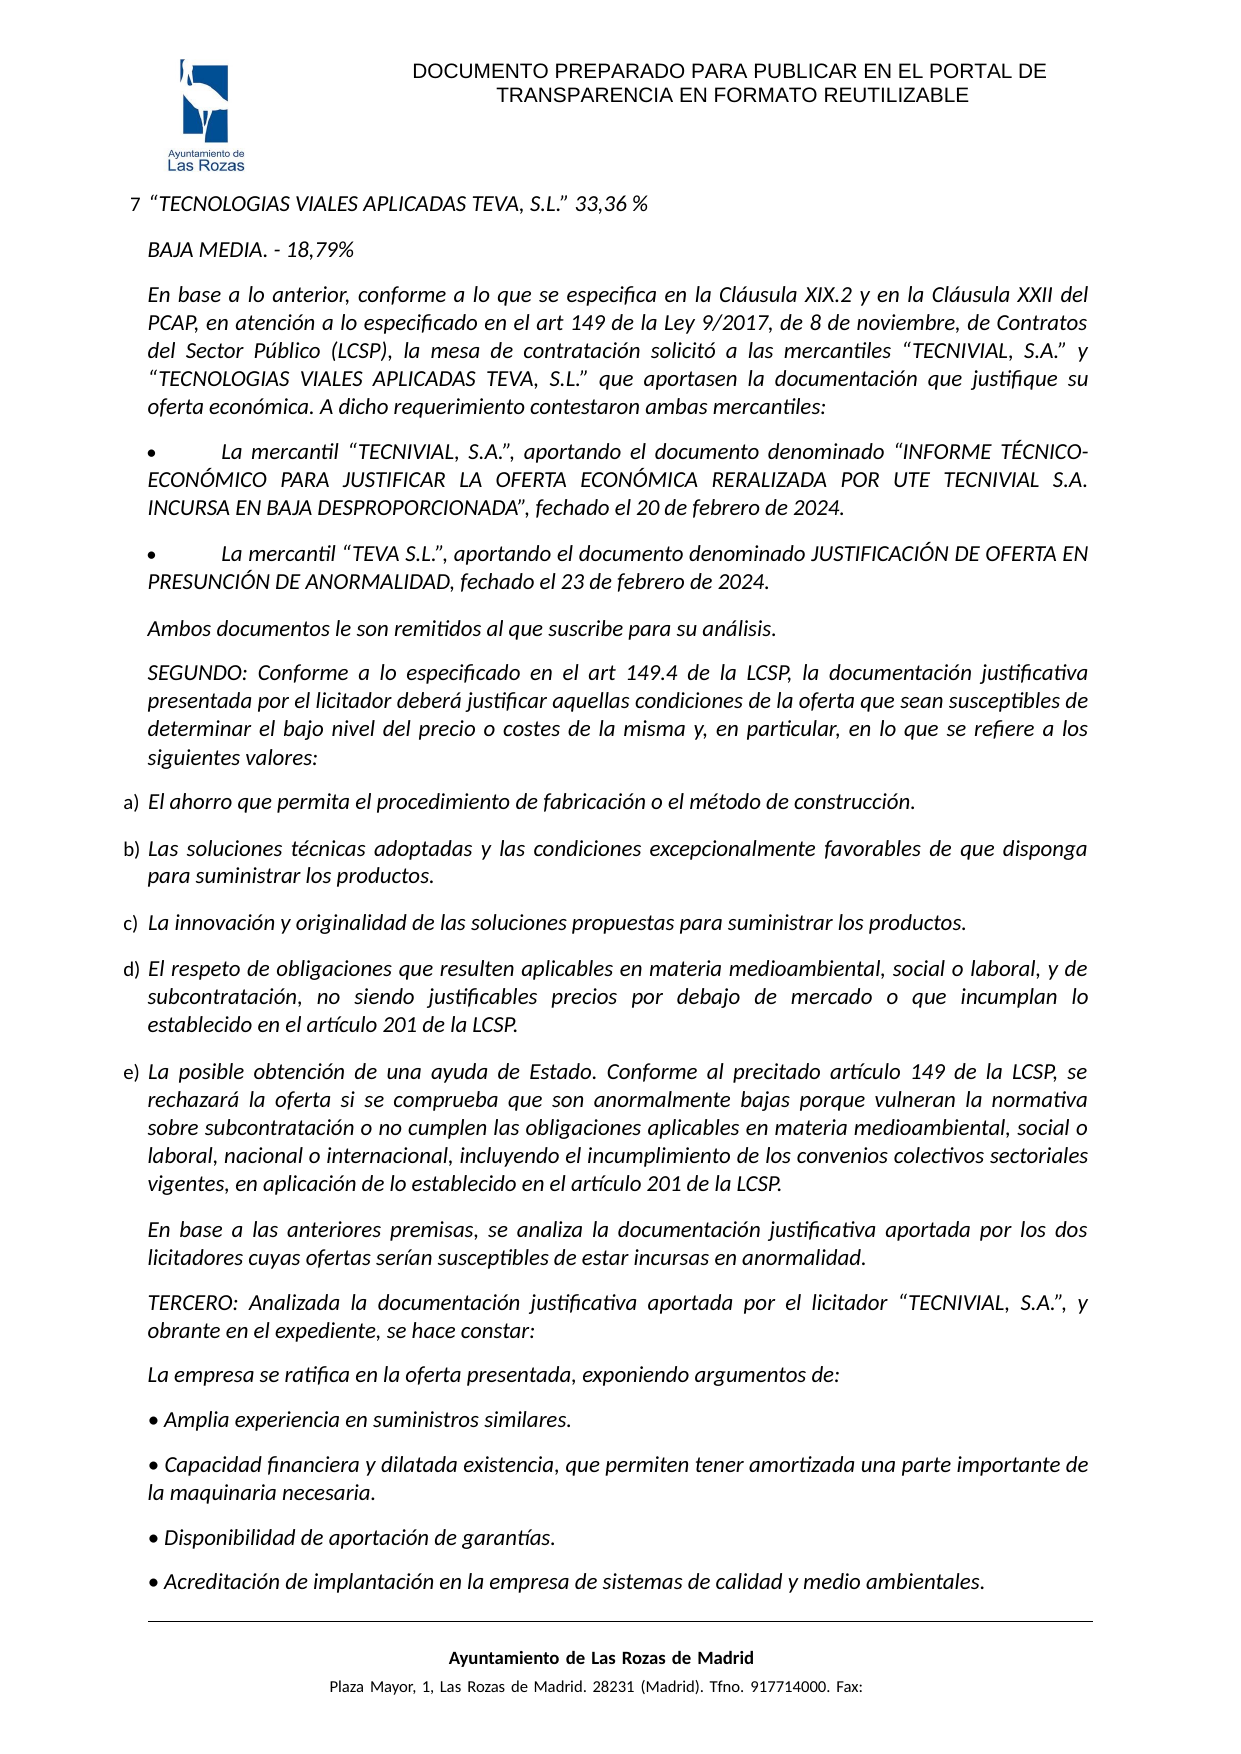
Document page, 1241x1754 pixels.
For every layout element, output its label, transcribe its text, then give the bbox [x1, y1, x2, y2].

list El respeto de obligaciones que resulten aplicables en materia medioambiental, social o laboral, y de subcontratación, no siendo justificables precios por debajo de mercado o que incumplan lo establecido en el artículo 201 de la LCSP. [123, 954, 1092, 1038]
text La empresa se ratifica en la oferta presentada, exponiendo argumentos de: [147, 1361, 1092, 1389]
text SEGUNDO: Conforme a lo especificado en el art 149.4 de la LCSP, la documentación justificativa presentada por el licitador deberá justificar aquellas condiciones de la oferta que sean susceptibles de determinar el bajo nivel del precio o costes de la misma y, en particular, en lo que se refiere a los siguientes valores: [147, 658, 1092, 771]
text Ambos documentos le son remitidos al que suscribe para su análisis. [147, 614, 1092, 642]
text En base a lo anterior, conforme a lo que se especifica en la Cláusula XIX.2 y en la Cláusula XXII del PCAP, en atención a lo especificado en el art 149 de la Ley 9/2017, de 8 de noviembre, de Contratos del Sector Público (LCSP), la mesa de contratación solicitó a las mercantiles “TECNIVIAL, S.A.” y “TECNOLOGIAS VIALES APLICADAS TEVA, S.L.” que aportasen la documentación que justifique su oferta económica. A dicho requerimiento contestaron ambas mercantiles: [147, 280, 1092, 420]
list “TECNOLOGIAS VIALES APLICADAS TEVA, S.L.” 33,36 % [130, 189, 1092, 217]
list La innovación y originalidad de las soluciones propuestas para suministrar los productos. [123, 908, 1092, 936]
text TERCERO: Analizada la documentación justificativa aportada por el licitador “TECNIVIAL, S.A.”, y obrante en el expediente, se hace constar: [147, 1288, 1092, 1344]
text En base a las anteriores premisas, se analiza la documentación justificativa aportada por los dos licitadores cuyas ofertas serían susceptibles de estar incursas en anormalidad. [147, 1215, 1092, 1271]
list La mercantil “TEVA S.L.”, aportando el documento denominado JUSTIFICACIÓN DE OFERTA EN PRESUNCIÓN DE ANORMALIDAD, fechado el 23 de febrero de 2024. [146, 539, 1092, 596]
list La posible obtención de una ayuda de Estado. Conforme al precitado artículo 149 de la LCSP, se rechazará la oferta si se comprueba que son anormalmente bajas porque vulneran la normativa sobre subcontratación o no cumplen las obligaciones aplicables en materia medioambiental, social o laboral, nacional o internacional, incluyendo el incumplimiento de los convenios colectivos sectoriales vigentes, en aplicación de lo establecido en el artículo 201 de la LCSP. [123, 1057, 1092, 1197]
text • Acreditación de implantación en la empresa de sistemas de calidad y medio ambientales. [147, 1567, 1092, 1595]
text • Disponibilidad de aportación de garantías. [147, 1523, 1092, 1551]
list La mercantil “TECNIVIAL, S.A.”, aportando el documento denominado “INFORME TÉCNICO-ECONÓMICO PARA JUSTIFICAR LA OFERTA ECONÓMICA RERALIZADA POR UTE TECNIVIAL S.A. INCURSA EN BAJA DESPROPORCIONADA”, fechado el 20 de febrero de 2024. [146, 437, 1092, 521]
text BAJA MEDIA. - 18,79% [147, 236, 1092, 264]
text • Capacidad financiera y dilatada existencia, que permiten tener amortizada una parte importante de la maquinaria necesaria. [147, 1450, 1092, 1506]
list Las soluciones técnicas adoptadas y las condiciones excepcionalmente favorables de que disponga para suministrar los productos. [123, 834, 1092, 890]
list El ahorro que permita el procedimiento de fabricación o el método de construcción. [123, 787, 1092, 815]
text • Amplia experiencia en suministros similares. [147, 1405, 1092, 1433]
